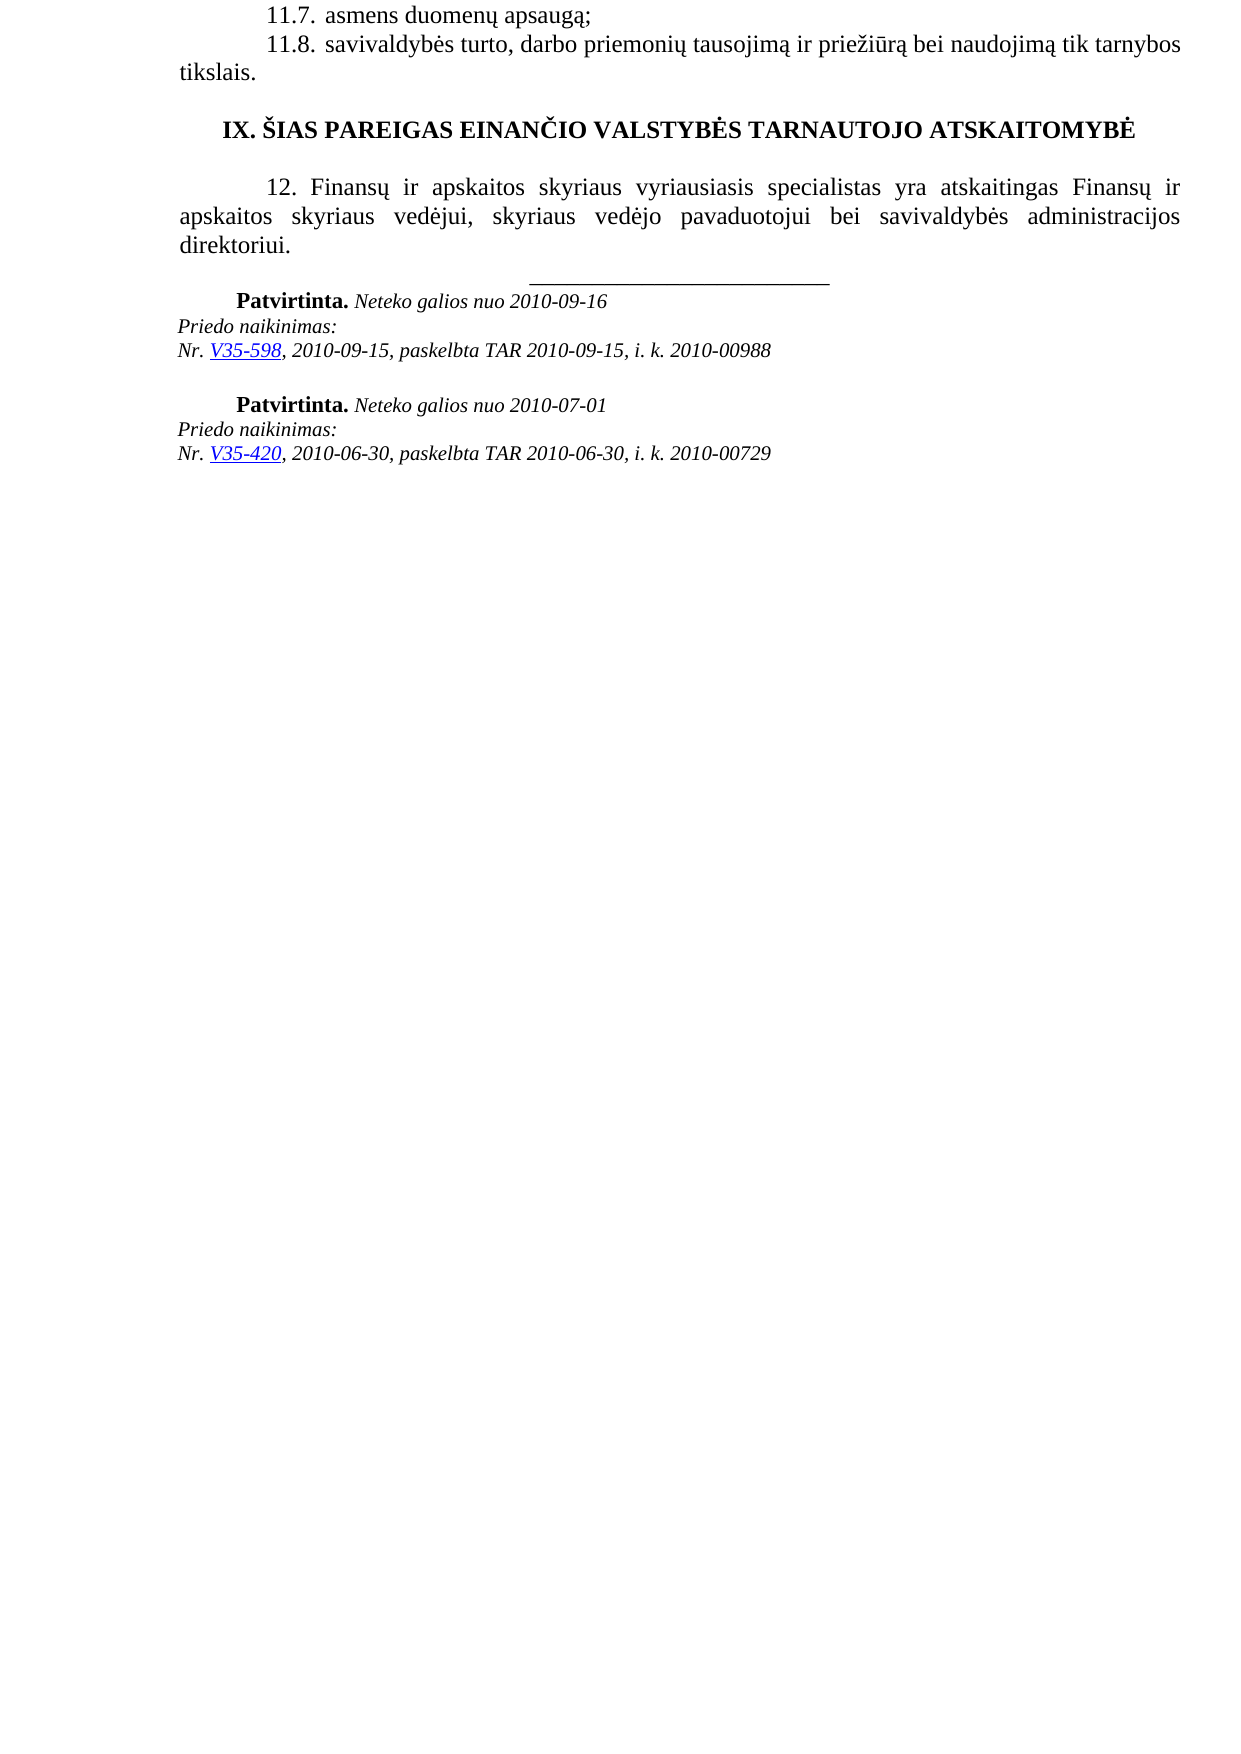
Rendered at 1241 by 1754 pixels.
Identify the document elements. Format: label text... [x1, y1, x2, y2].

text Priedo naikinimas: [177, 417, 1181, 441]
text ________________________ [177, 259, 1181, 287]
text Patvirtinta. Neteko galios nuo 2010-07-01 [177, 391, 1181, 417]
text Priedo naikinimas: [177, 314, 1181, 338]
text Patvirtinta. Neteko galios nuo 2010-09-16 [177, 287, 1181, 314]
text 11.8. savivaldybės turto, darbo priemonių tausojimą ir priežiūrą bei naudojimą tik tarnybos tikslais. [179, 29, 1181, 86]
text IX. ŠIAS PAREIGAS EINANČIO VALSTYBĖS TARNAUTOJO ATSKAITOMYBĖ [177, 115, 1181, 144]
text Nr. V35-420, 2010-06-30, paskelbta TAR 2010-06-30, i. k. 2010-00729 [177, 441, 1181, 465]
text Nr. V35-598, 2010-09-15, paskelbta TAR 2010-09-15, i. k. 2010-00988 [177, 338, 1181, 362]
text 11.7. asmens duomenų apsaugą; [179, 0, 1181, 29]
text 12. Finansų ir apskaitos skyriaus vyriausiasis specialistas yra atskaitingas Finansų ir apskaitos skyriaus vedėjui, skyriaus vedėjo pavaduotojui bei savivaldybės administracijos direktoriui. [179, 172, 1181, 259]
